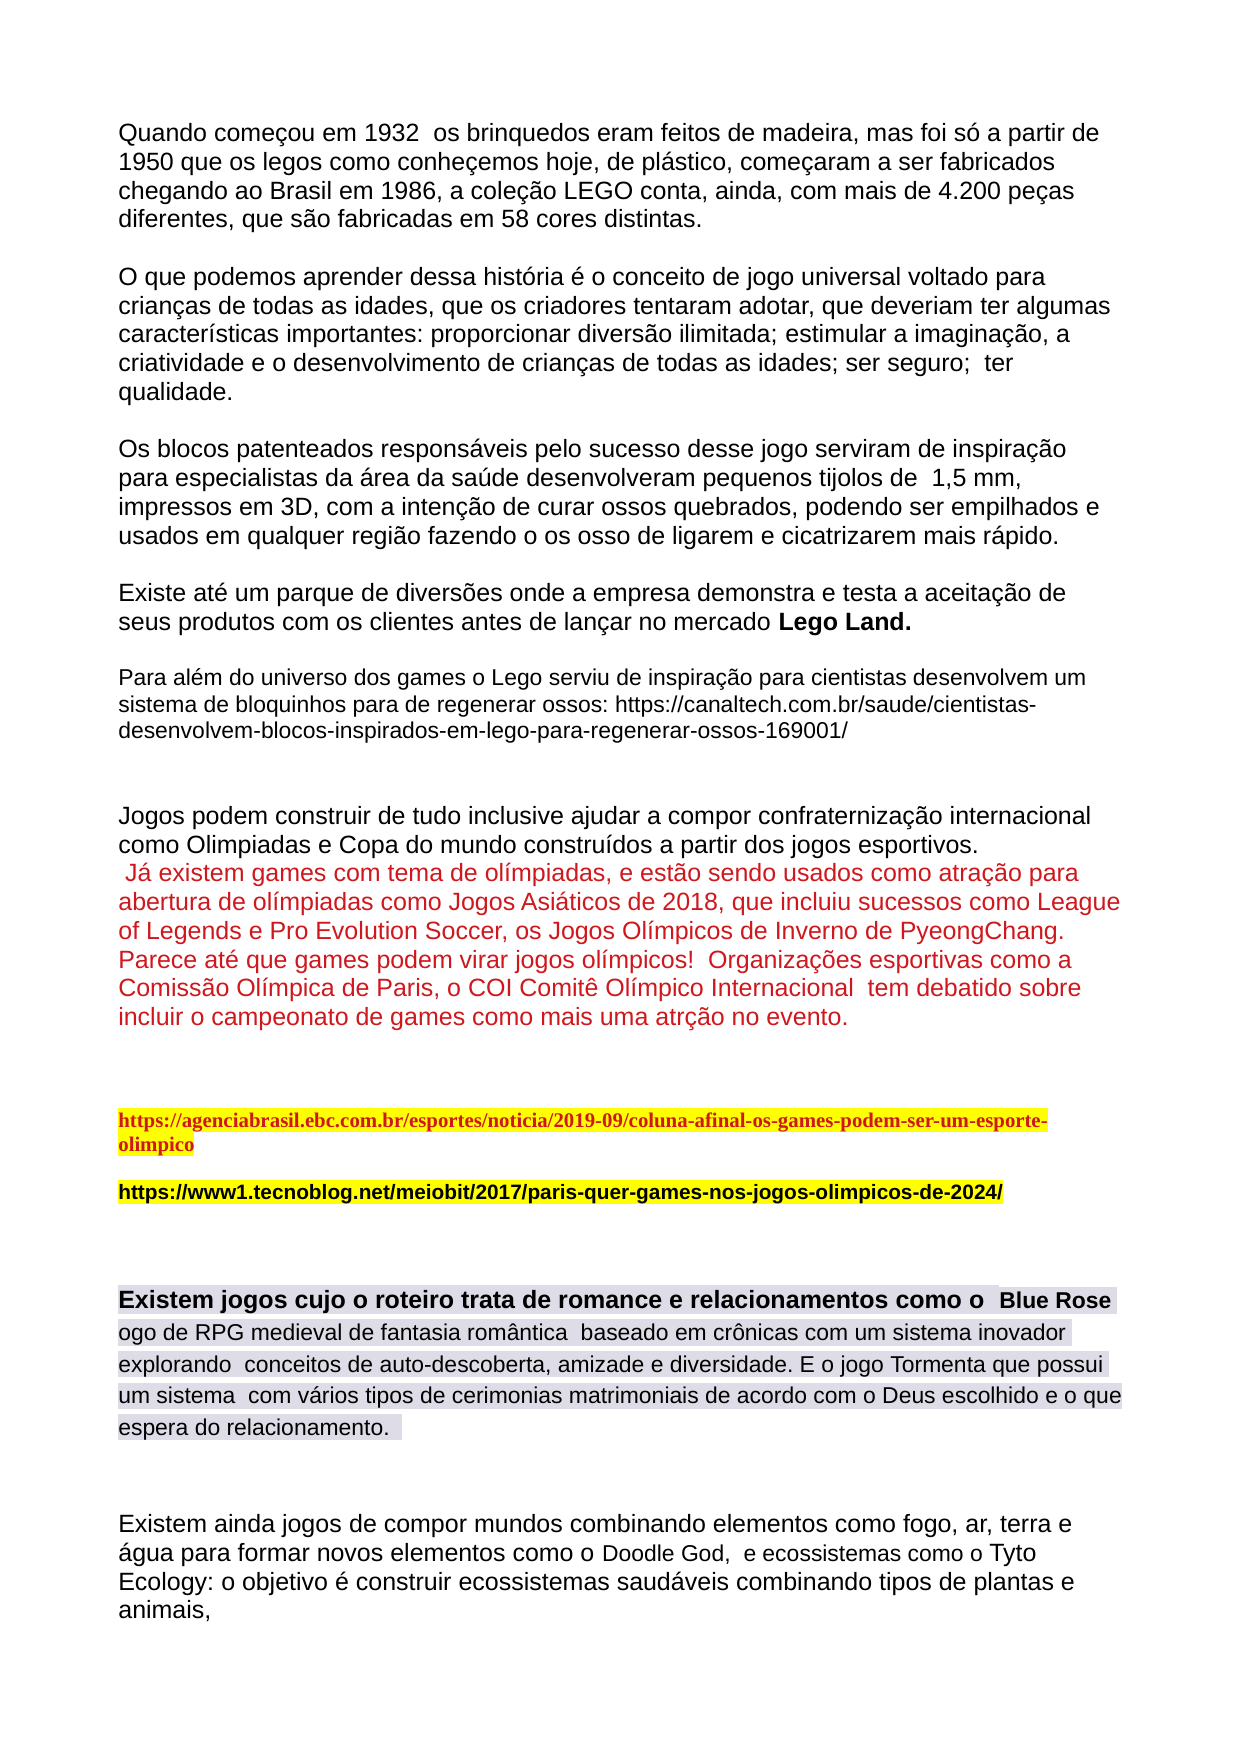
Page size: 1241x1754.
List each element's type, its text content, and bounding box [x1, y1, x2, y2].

text Existem ainda jogos de compor mundos combinando elementos como fogo, ar, terra e água para formar novos elementos como o Doodle God, e ecossistemas como o Tyto Ecology: o objetivo é construir ecossistemas saudáveis combinando tipos de plantas e animais, [118, 1509, 1122, 1624]
text Já existem games com tema de olímpiadas, e estão sendo usados como atração para abertura de olímpiadas como Jogos Asiáticos de 2018, que incluiu sucessos como League of Legends e Pro Evolution Soccer, os Jogos Olímpicos de Inverno de PyeongChang. Parece até que games podem virar jogos olímpicos! Organizações esportivas como a Comissão Olímpica de Paris, o COI Comitê Olímpico Internacional tem debatido sobre incluir o campeonato de games como mais uma atrção no evento. [118, 858, 1122, 1031]
text Os blocos patenteados responsáveis pelo sucesso desse jogo serviram de inspiração para especialistas da área da saúde desenvolveram pequenos tijolos de 1,5 mm, impressos em 3D, com a intenção de curar ossos quebrados, podendo ser empilhados e usados em qualquer região fazendo o os osso de ligarem e cicatrizarem mais rápido. [118, 434, 1122, 549]
text Para além do universo dos games o Lego serviu de inspiração para cientistas desenvolvem um sistema de bloquinhos para de regenerar ossos: https://canaltech.com.br/saude/cientistas-desenvolvem-blocos-inspirados-em-lego-para-regenerar-ossos-169001/ [118, 664, 1122, 743]
text Jogos podem construir de tudo inclusive ajudar a compor confraternização internacional como Olimpiadas e Copa do mundo construídos a partir dos jogos esportivos. [118, 801, 1122, 858]
text https://agenciabrasil.ebc.com.br/esportes/noticia/2019-09/coluna-afinal-os-games-podem-ser-um-esporte-olimpico [118, 1108, 1122, 1156]
text Quando começou em 1932 os brinquedos eram feitos de madeira, mas foi só a partir de 1950 que os legos como conheçemos hoje, de plástico, começaram a ser fabricados chegando ao Brasil em 1986, a coleção LEGO conta, ainda, com mais de 4.200 peças diferentes, que são fabricadas em 58 cores distintas. [118, 118, 1122, 233]
text Existe até um parque de diversões onde a empresa demonstra e testa a aceitação de seus produtos com os clientes antes de lançar no mercado Lego Land. [118, 578, 1122, 636]
text O que podemos aprender dessa história é o conceito de jogo universal voltado para crianças de todas as idades, que os criadores tentaram adotar, que deveriam ter algumas características importantes: proporcionar diversão ilimitada; estimular a imaginação, a criatividade e o desenvolvimento de crianças de todas as idades; ser seguro; ter qualidade. [118, 262, 1122, 406]
text Existem jogos cujo o roteiro trata de romance e relacionamentos como o Blue Rose ogo de RPG medieval de fantasia romântica baseado em crônicas com um sistema inovador explorando conceitos de auto-descoberta, amizade e diversidade. E o jogo Tormenta que possui um sistema com vários tipos de cerimonias matrimoniais de acordo com o Deus escolhido e o que espera do relacionamento. [118, 1285, 1122, 1440]
text https://www1.tecnoblog.net/meiobit/2017/paris-quer-games-nos-jogos-olimpicos-de-2024/ [118, 1180, 1122, 1204]
